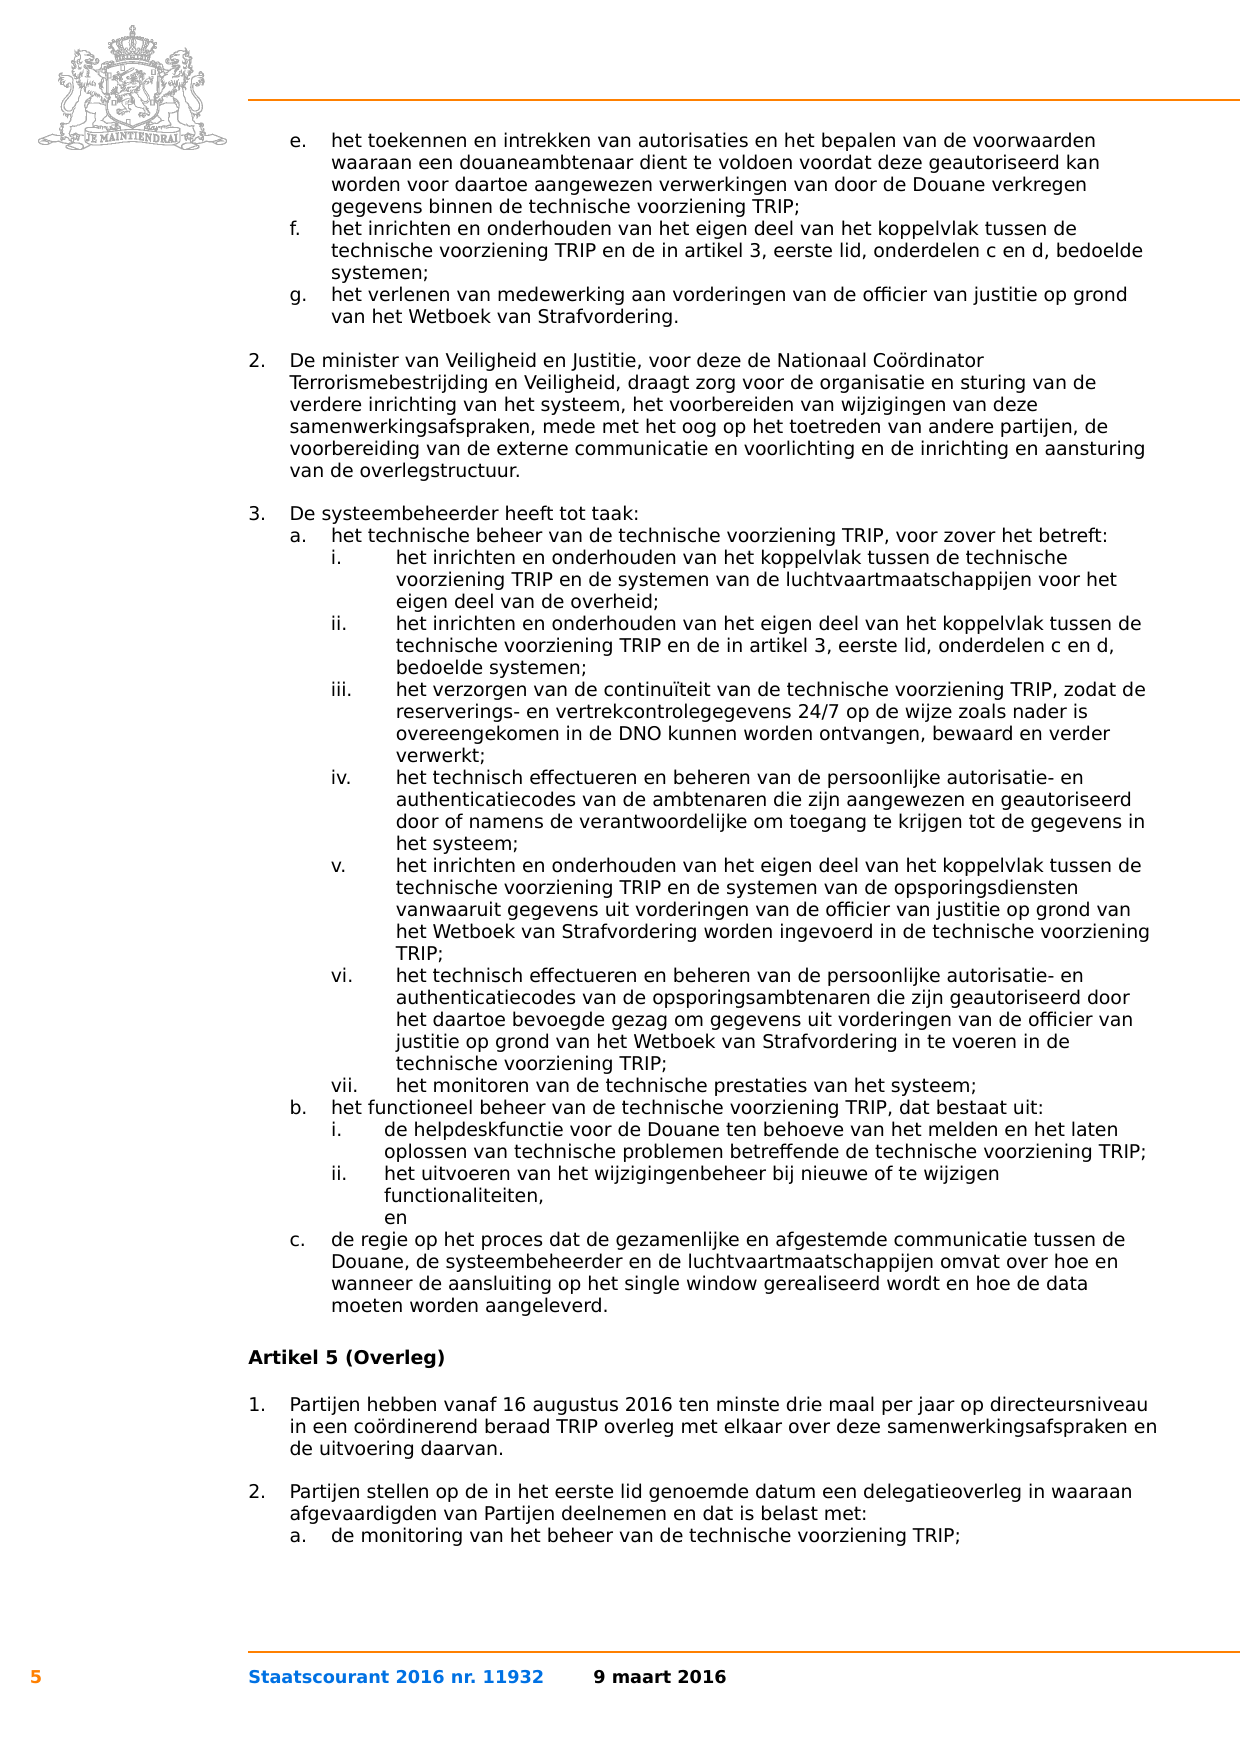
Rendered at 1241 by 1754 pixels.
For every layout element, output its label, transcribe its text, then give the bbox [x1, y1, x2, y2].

text i. het inrichten en onderhouden van het koppelvlak tussen de technische voorziening TRIP en de systemen van de luchtvaartmaatschappijen voor het eigen deel van de overheid; [331, 547, 1163, 613]
text f. het inrichten en onderhouden van het eigen deel van het koppelvlak tussen de technische voorziening TRIP en de in artikel 3, eerste lid, onderdelen c en d, bedoelde systemen; [289, 218, 1163, 284]
text 3. De systeembeheerder heeft tot taak: [248, 503, 1163, 525]
text a. het technische beheer van de technische voorziening TRIP, voor zover het betreft: [289, 525, 1163, 547]
text vi. het technisch effectueren en beheren van de persoonlijke autorisatie- en authenticatiecodes van de opsporingsambtenaren die zijn geautoriseerd door het daartoe bevoegde gezag om gegevens uit vorderingen van de officier van justitie op grond van het Wetboek van Strafvordering in te voeren in de technische voorziening TRIP; [331, 965, 1163, 1075]
text ii. het inrichten en onderhouden van het eigen deel van het koppelvlak tussen de technische voorziening TRIP en de in artikel 3, eerste lid, onderdelen c en d, bedoelde systemen; [331, 613, 1163, 679]
text 2. De minister van Veiligheid en Justitie, voor deze de Nationaal Coördinator Terrorismebestrijding en Veiligheid, draagt zorg voor de organisatie en sturing van de verdere inrichting van het systeem, het voorbereiden van wijzigingen van deze samenwerkingsafspraken, mede met het oog op het toetreden van andere partijen, de voorbereiding van de externe communicatie en voorlichting en de inrichting en aansturing van de overlegstructuur. [248, 349, 1163, 481]
text e. het toekennen en intrekken van autorisaties en het bepalen van de voorwaarden waaraan een douaneambtenaar dient te voldoen voordat deze geautoriseerd kan worden voor daartoe aangewezen verwerkingen van door de Douane verkregen gegevens binnen de technische voorziening TRIP; [289, 130, 1163, 218]
text en [384, 1207, 1163, 1229]
picture [38, 25, 227, 150]
text iv. het technisch effectueren en beheren van de persoonlijke autorisatie- en authenticatiecodes van de ambtenaren die zijn aangewezen en geautoriseerd door of namens de verantwoordelijke om toegang te krijgen tot de gegevens in het systeem; [331, 767, 1163, 855]
text 1. Partijen hebben vanaf 16 augustus 2016 ten minste drie maal per jaar op directeursniveau in een coördinerend beraad TRIP overleg met elkaar over deze samenwerkingsafspraken en de uitvoering daarvan. [248, 1393, 1163, 1459]
text v. het inrichten en onderhouden van het eigen deel van het koppelvlak tussen de technische voorziening TRIP en de systemen van de opsporingsdiensten vanwaaruit gegevens uit vorderingen van de officier van justitie op grond van het Wetboek van Strafvordering worden ingevoerd in de technische voorziening TRIP; [331, 855, 1163, 965]
text i. de helpdeskfunctie voor de Douane ten behoeve van het melden en het laten oplossen van technische problemen betreffende de technische voorziening TRIP; [331, 1119, 1163, 1163]
text vii. het monitoren van de technische prestaties van het systeem; [331, 1075, 1163, 1097]
text 2. Partijen stellen op de in het eerste lid genoemde datum een delegatieoverleg in waaraan afgevaardigden van Partijen deelnemen en dat is belast met: [248, 1481, 1163, 1525]
text g. het verlenen van medewerking aan vorderingen van de officier van justitie op grond van het Wetboek van Strafvordering. [289, 284, 1163, 328]
subtitle Artikel 5 (Overleg) [248, 1347, 1163, 1368]
text ii. het uitvoeren van het wijzigingenbeheer bij nieuwe of te wijzigen functionaliteiten, [331, 1163, 1163, 1207]
text b. het functioneel beheer van de technische voorziening TRIP, dat bestaat uit: [289, 1097, 1163, 1119]
text a. de monitoring van het beheer van de technische voorziening TRIP; [289, 1525, 1163, 1547]
text c. de regie op het proces dat de gezamenlijke en afgestemde communicatie tussen de Douane, de systeembeheerder en de luchtvaartmaatschappijen omvat over hoe en wanneer de aansluiting op het single window gerealiseerd wordt en hoe de data moeten worden aangeleverd. [289, 1229, 1163, 1317]
text iii. het verzorgen van de continuïteit van de technische voorziening TRIP, zodat de reserverings- en vertrekcontrolegegevens 24/7 op de wijze zoals nader is overeengekomen in de DNO kunnen worden ontvangen, bewaard en verder verwerkt; [331, 679, 1163, 767]
